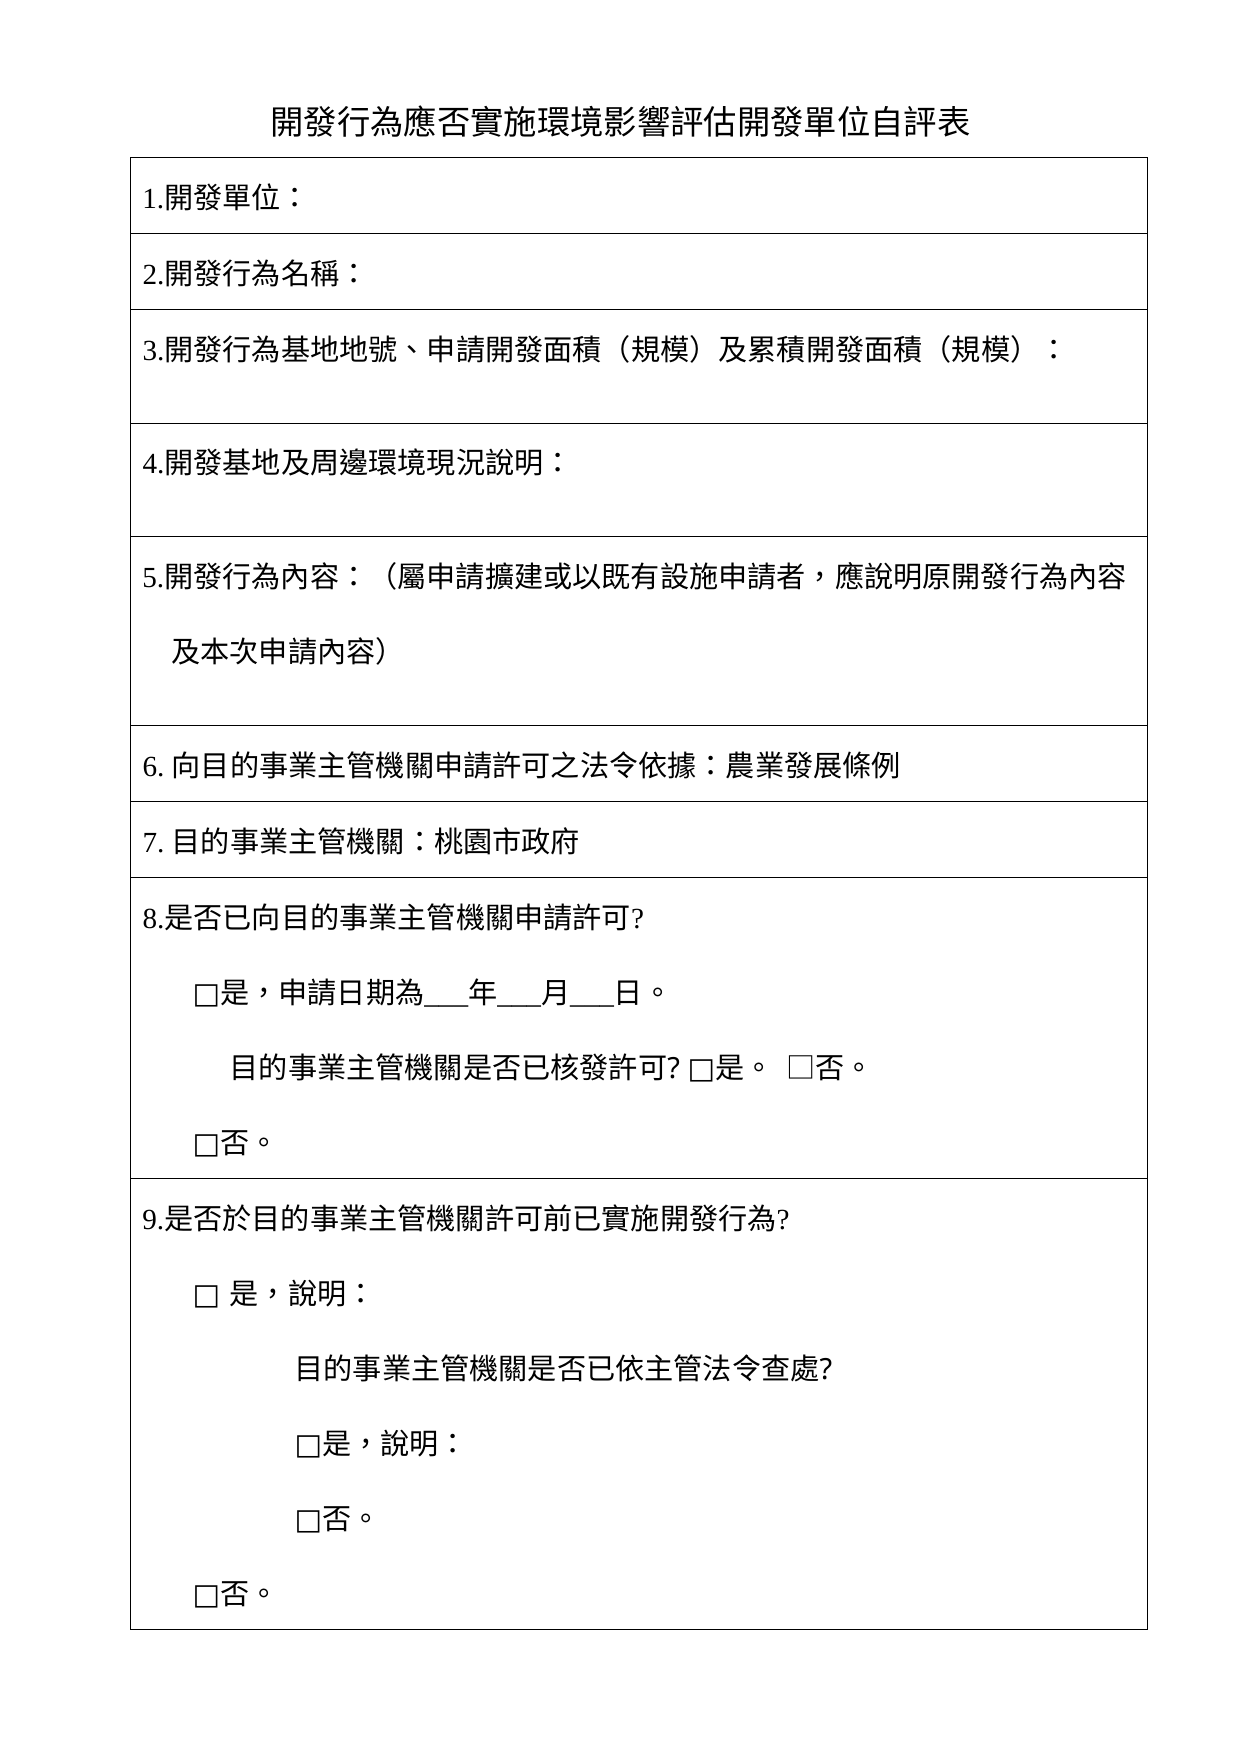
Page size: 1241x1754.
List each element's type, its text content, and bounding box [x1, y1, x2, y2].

table_cell 7. 目的事業主管機關：桃園市政府 [131, 802, 1147, 877]
table_cell 4.開發基地及周邊環境現況說明： [131, 424, 1147, 536]
table_cell 5.開發行為內容：（屬申請擴建或以既有設施申請者，應說明原開發行為內容及本次申請內容） [131, 537, 1147, 725]
table_cell 9.是否於目的事業主管機關許可前已實施開發行為? 是，說明： 目的事業主管機關是否已依主管法令查處? □是，說明： □否。 □否。 [131, 1179, 1147, 1629]
text 開發行為應否實施環境影響評估開發單位自評表 [187, 82, 1053, 157]
table_cell 3.開發行為基地地號、申請開發面積（規模）及累積開發面積（規模）： [131, 310, 1147, 423]
table_cell 8.是否已向目的事業主管機關申請許可? □是，申請日期為___年___月___日。 目的事業主管機關是否已核發許可? □是。 □否。 □否。 [131, 878, 1147, 1178]
table_cell 6. 向目的事業主管機關申請許可之法令依據：農業發展條例 [131, 726, 1147, 801]
table_header 1.開發單位： [131, 158, 1147, 233]
table_cell 2.開發行為名稱： [131, 234, 1147, 309]
